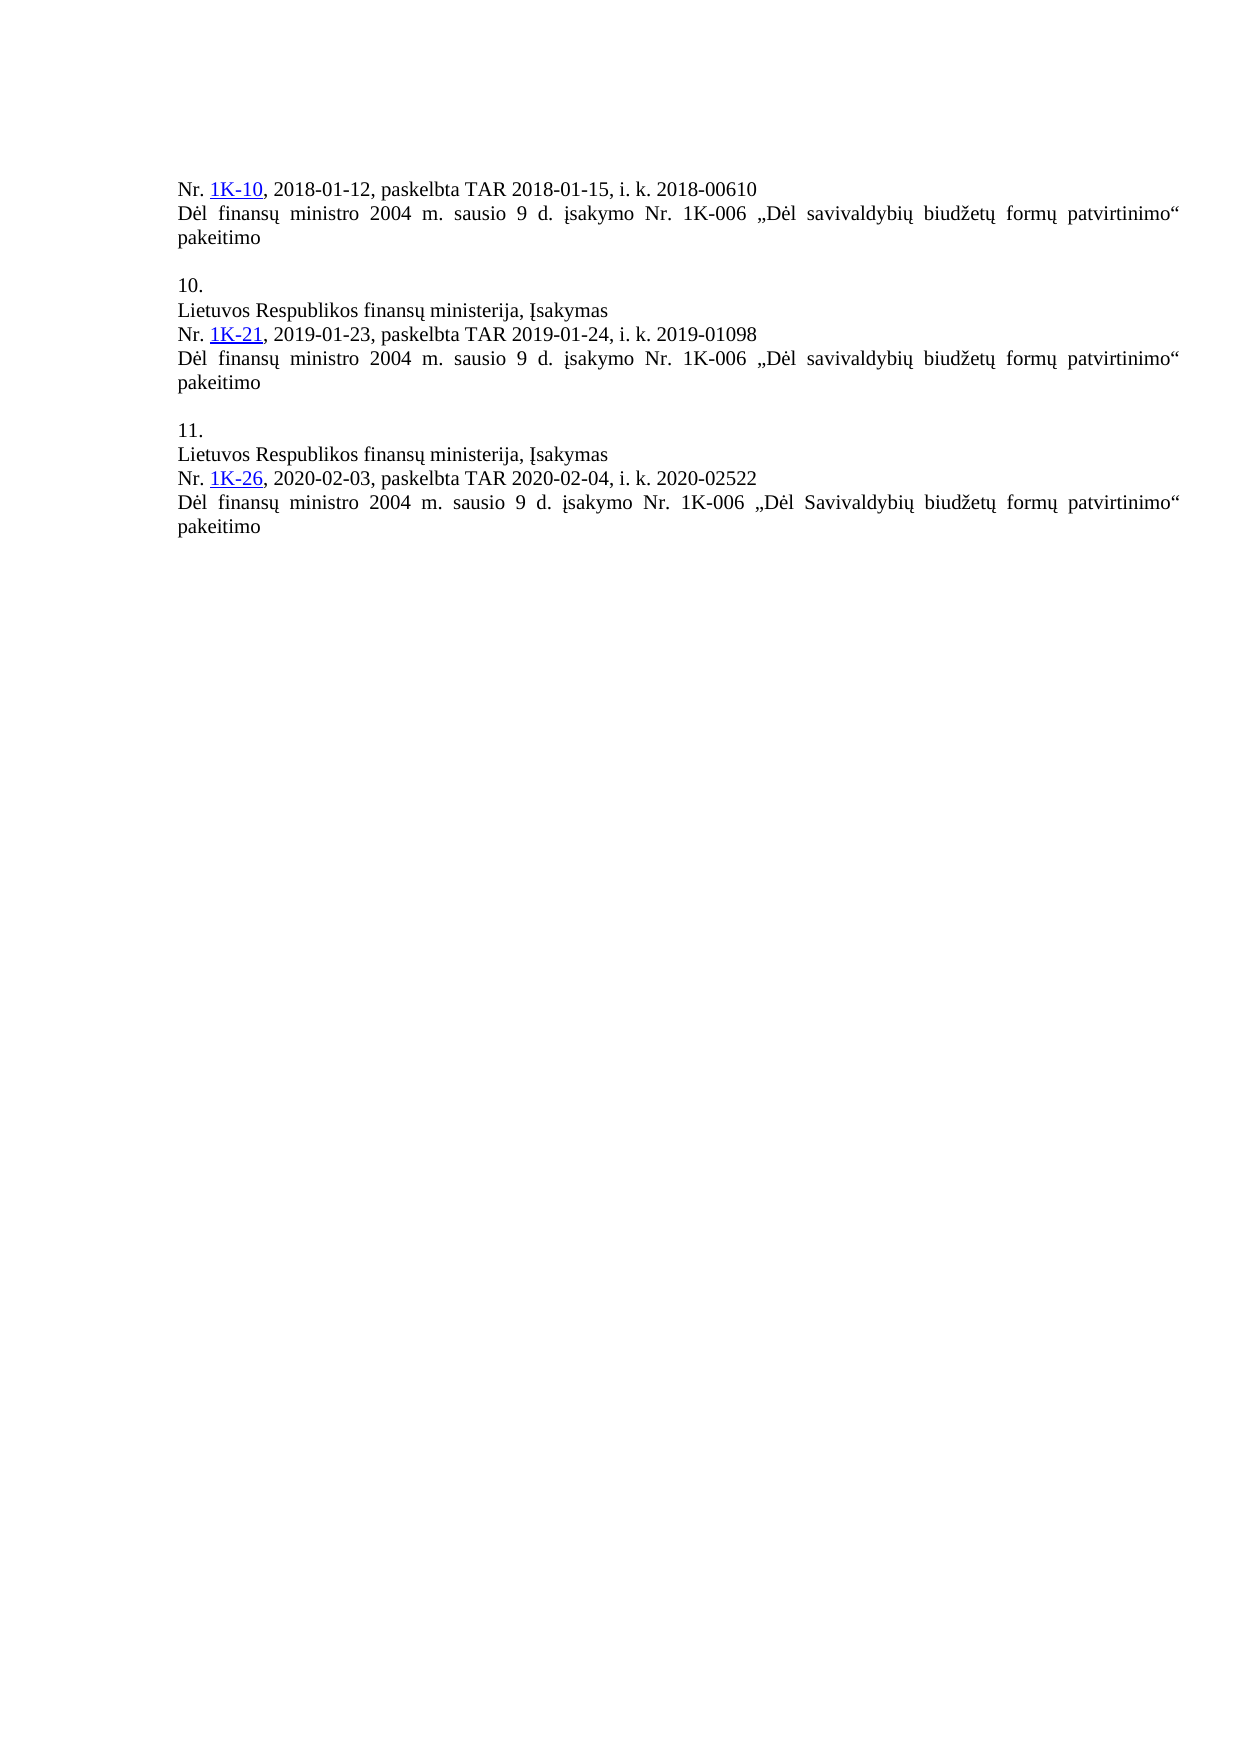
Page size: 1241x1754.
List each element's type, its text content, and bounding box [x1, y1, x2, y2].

text Dėl finansų ministro 2004 m. sausio 9 d. įsakymo Nr. 1K-006 „Dėl savivaldybių biudžetų formų patvirtinimo“ pakeitimo [177, 346, 1181, 394]
text Lietuvos Respublikos finansų ministerija, Įsakymas [177, 297, 1181, 322]
text Lietuvos Respublikos finansų ministerija, Įsakymas [177, 442, 1181, 466]
text Nr. 1K-21, 2019-01-23, paskelbta TAR 2019-01-24, i. k. 2019-01098 [177, 322, 1181, 346]
text 11. [177, 418, 1181, 442]
text Nr. 1K-26, 2020-02-03, paskelbta TAR 2020-02-04, i. k. 2020-02522 [177, 466, 1181, 490]
text Nr. 1K-10, 2018-01-12, paskelbta TAR 2018-01-15, i. k. 2018-00610 [177, 177, 1181, 201]
text 10. [177, 273, 1181, 297]
text Dėl finansų ministro 2004 m. sausio 9 d. įsakymo Nr. 1K-006 „Dėl Savivaldybių biudžetų formų patvirtinimo“ pakeitimo [177, 490, 1181, 538]
text Dėl finansų ministro 2004 m. sausio 9 d. įsakymo Nr. 1K-006 „Dėl savivaldybių biudžetų formų patvirtinimo“ pakeitimo [177, 201, 1181, 249]
